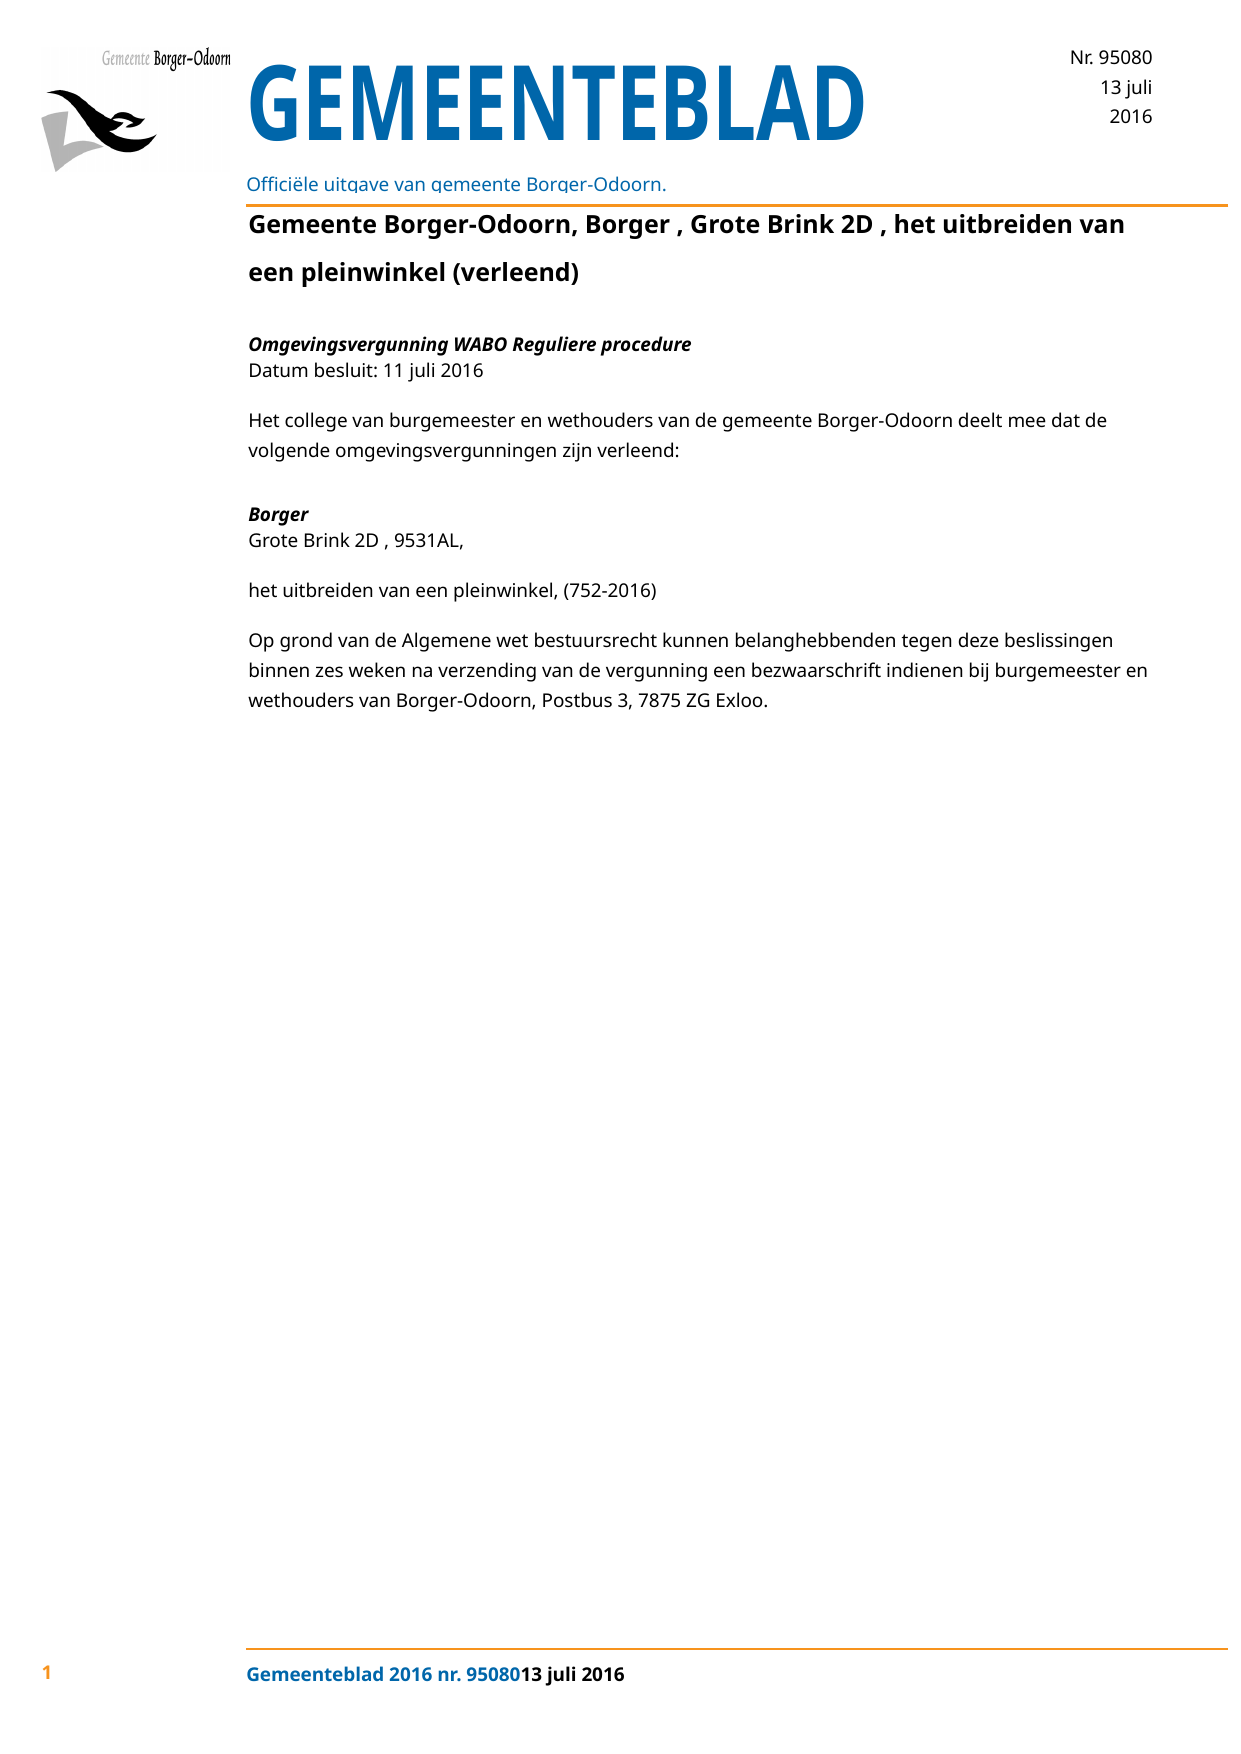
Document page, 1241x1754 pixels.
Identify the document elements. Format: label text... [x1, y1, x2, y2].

text Gemeente Borger-Odoorn, Borger , Grote Brink 2D , het uitbreiden van een pleinwinkel (verleend) [248, 207, 1152, 288]
text Het college van burgemeester en wethouders van de gemeente Borger-Odoorn deelt mee dat de volgende omgevingsvergunningen zijn verleend: [248, 408, 1152, 463]
picture [41, 47, 231, 172]
text Grote Brink 2D , 9531AL, [248, 527, 1152, 553]
text Borger [248, 501, 1152, 527]
text Op grond van de Algemene wet bestuursrecht kunnen belanghebbenden tegen deze beslissingen binnen zes weken na verzending van de vergunning een bezwaarschrift indienen bij burgemeester en wethouders van Borger-Odoorn, Postbus 3, 7875 ZG Exloo. [248, 628, 1152, 713]
text Omgevingsvergunning WABO Reguliere procedure [248, 331, 1152, 357]
text Datum besluit: 11 juli 2016 [248, 357, 1152, 383]
text het uitbreiden van een pleinwinkel, (752-2016) [248, 577, 1152, 603]
